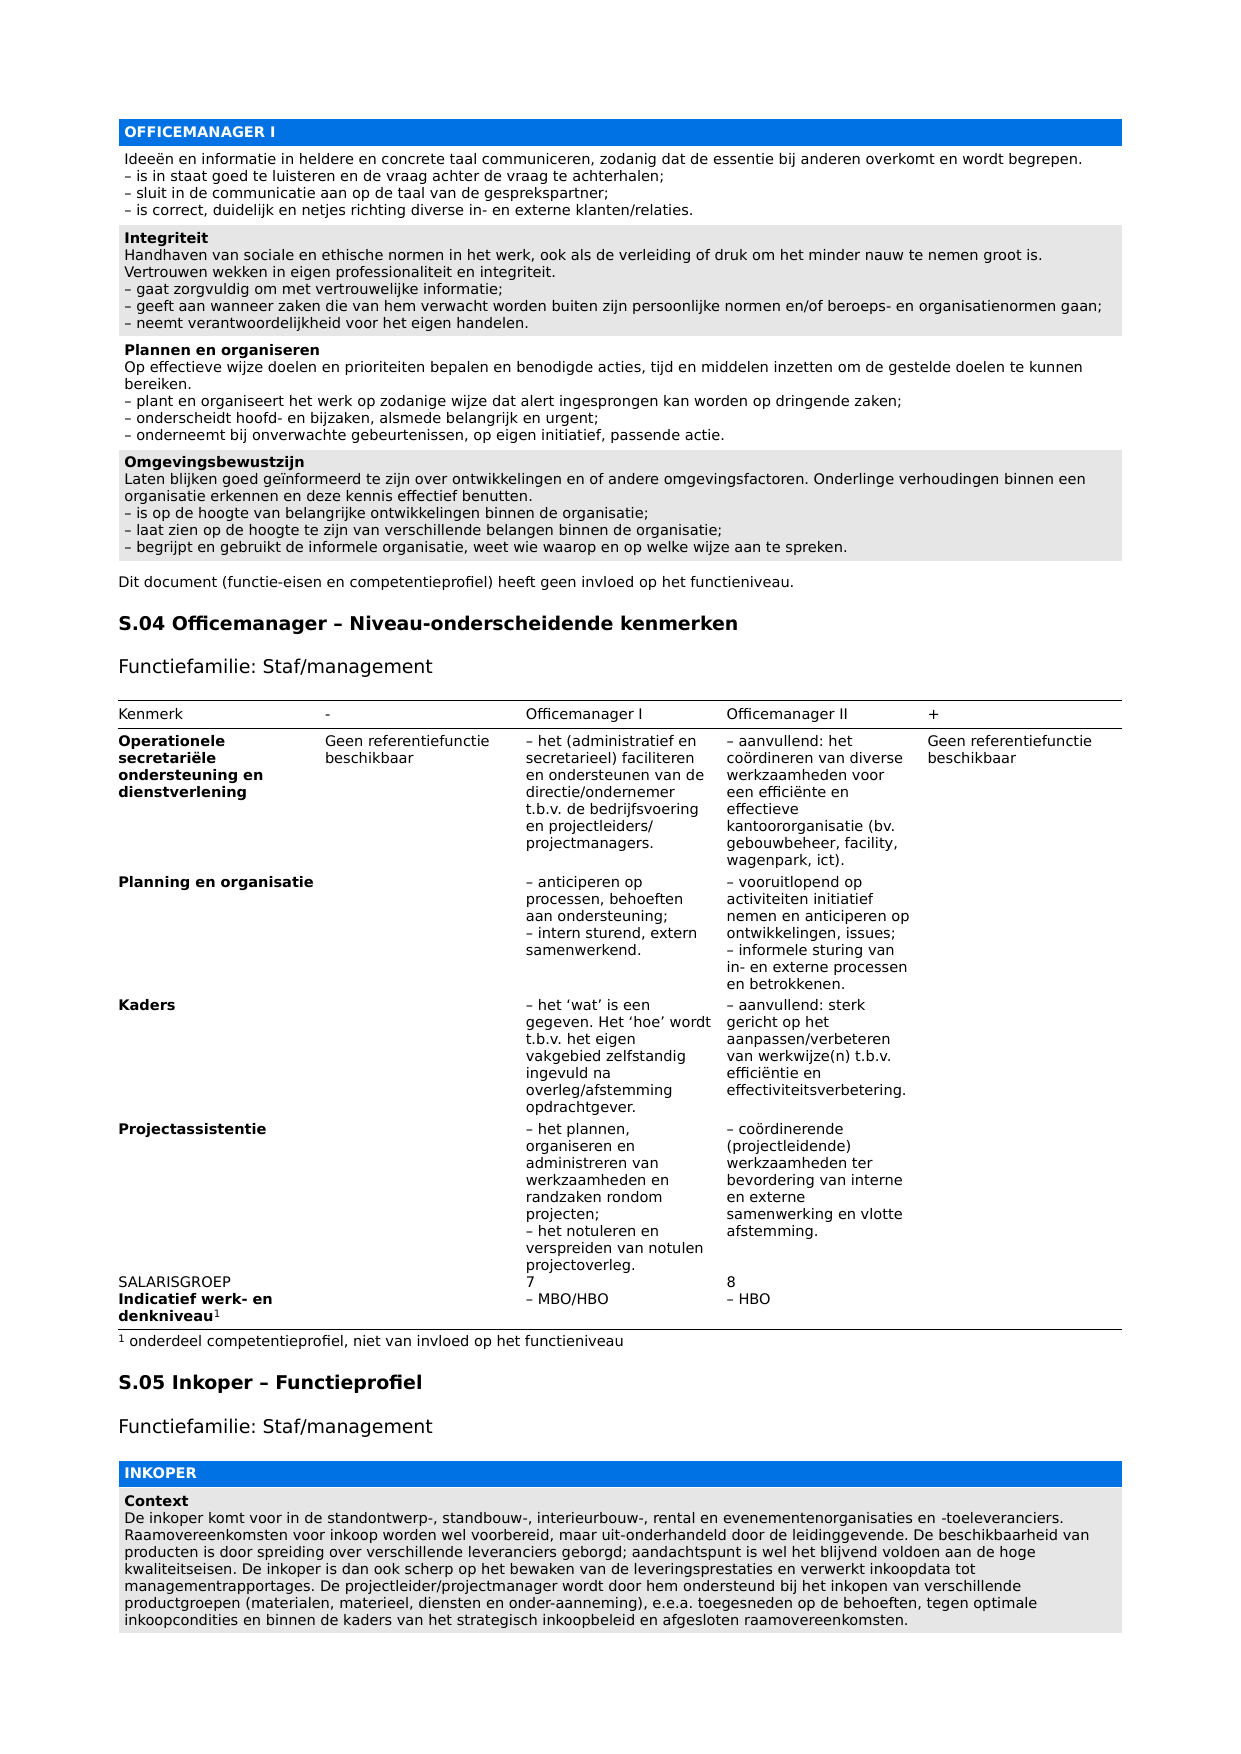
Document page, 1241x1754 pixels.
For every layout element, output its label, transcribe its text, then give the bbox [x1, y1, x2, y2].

table_cell – coördinerende (projectleidende) werkzaamheden ter bevordering van interne en externe samenwerking en vlotte afstemming. [720, 1116, 921, 1274]
table_cell Omgevingsbewustzijn Laten blijken goed geïnformeerd te zijn over ontwikkelingen en of andere omgevingsfactoren. Onderlinge verhoudingen binnen een organisatie erkennen en deze kennis effectief benutten. – is op de hoogte van belangrijke ontwikkelingen binnen de organisatie; – laat zien op de hoogte te zijn van verschillende belangen binnen de organisatie; – begrijpt en gebruikt de informele organisatie, weet wie waarop en op welke wijze aan te spreken. [119, 450, 1122, 561]
table_cell Plannen en organiseren Op effectieve wijze doelen en prioriteiten bepalen en benodigde acties, tijd en middelen inzetten om de gestelde doelen te kunnen bereiken. – plant en organiseert het werk op zodanige wijze dat alert ingesprongen kan worden op dringende zaken; – onderscheidt hoofd- en bijzaken, alsmede belangrijk en urgent; – onderneemt bij onverwachte gebeurtenissen, op eigen initiatief, passende actie. [119, 337, 1122, 448]
table_cell Dit document (functie-eisen en competentieprofiel) heeft geen invloed op het functieniveau. [118, 562, 1122, 591]
table_cell Geen referentiefunctie beschikbaar [921, 729, 1122, 1274]
table_cell [921, 1291, 1122, 1329]
table_header Officemanager I [520, 701, 720, 727]
table_cell – anticiperen op processen, behoeften aan ondersteuning; – intern sturend, extern samenwerkend. [520, 869, 720, 993]
table_cell Operationele secretariële ondersteuning en dienstverlening [118, 729, 319, 869]
text Functiefamilie: Staf/management [118, 1416, 1122, 1438]
table_cell Planning en organisatie [118, 869, 319, 993]
table_header OFFICEMANAGER I [119, 119, 1122, 146]
table_cell – het plannen, organiseren en administreren van werkzaamheden en randzaken rondom projecten; – het notuleren en verspreiden van notulen projectoverleg. [520, 1116, 720, 1274]
subtitle S.05 Inkoper – Functieprofiel [118, 1372, 1122, 1394]
table_cell SALARISGROEP [118, 1274, 319, 1291]
table_header + [921, 701, 1122, 727]
table_cell 7 [520, 1274, 720, 1291]
table_cell Geen referentiefunctie beschikbaar [319, 729, 520, 1274]
table_cell – MBO/HBO [520, 1291, 720, 1329]
table_cell – aanvullend: het coördineren van diverse werkzaamheden voor een efficiënte en effectieve kantoororganisatie (bv. gebouwbeheer, facility, wagenpark, ict). [720, 729, 921, 869]
text Functiefamilie: Staf/management [118, 656, 1122, 678]
table_cell [921, 1274, 1122, 1291]
table_cell 1 onderdeel competentieprofiel, niet van invloed op het functieniveau [118, 1330, 1122, 1350]
table_cell Context De inkoper komt voor in de standontwerp-, standbouw-, interieurbouw-, rental en evenementenorganisaties en ‑toeleveranciers. Raamovereenkomsten voor inkoop worden wel voorbereid, maar uit-onderhandeld door de leidinggevende. De beschikbaarheid van producten is door spreiding over verschillende leveranciers geborgd; aandachtspunt is wel het blijvend voldoen aan de hoge kwaliteitseisen. De inkoper is dan ook scherp op het bewaken van de leveringsprestaties en verwerkt inkoopdata tot managementrapportages. De projectleider/projectmanager wordt door hem ondersteund bij het inkopen van verschillende productgroepen (materialen, materieel, diensten en onder-aanneming), e.e.a. toegesneden op de behoeften, tegen optimale inkoopcondities en binnen de kaders van het strategisch inkoopbeleid en afgesloten raamovereenkomsten. [119, 1488, 1122, 1633]
table_header Kenmerk [118, 701, 319, 727]
table_cell – vooruitlopend op activiteiten initiatief nemen en anticiperen op ontwikkelingen, issues; – informele sturing van in- en externe processen en betrokkenen. [720, 869, 921, 993]
table_cell – het (administratief en secretarieel) faciliteren en ondersteunen van de directie/ondernemer t.b.v. de bedrijfsvoering en projectleiders/ projectmanagers. [520, 729, 720, 869]
table_cell [319, 1291, 520, 1329]
table_cell Indicatief werk- en denkniveau1 [118, 1291, 319, 1329]
table_cell Projectassistentie [118, 1116, 319, 1274]
table_header - [319, 701, 520, 727]
table_cell Kaders [118, 993, 319, 1116]
table_cell – aanvullend: sterk gericht op het aanpassen/verbeteren van werkwijze(n) t.b.v. efficiëntie en effectiviteitsverbetering. [720, 993, 921, 1116]
table_cell [319, 1274, 520, 1291]
table_cell – het ‘wat’ is een gegeven. Het ‘hoe’ wordt t.b.v. het eigen vakgebied zelfstandig ingevuld na overleg/afstemming opdrachtgever. [520, 993, 720, 1116]
table_cell Integriteit Handhaven van sociale en ethische normen in het werk, ook als de verleiding of druk om het minder nauw te nemen groot is. Vertrouwen wekken in eigen professionaliteit en integriteit. – gaat zorgvuldig om met vertrouwelijke informatie; – geeft aan wanneer zaken die van hem verwacht worden buiten zijn persoonlijke normen en/of beroeps- en organisatienormen gaan; – neemt verantwoordelijkheid voor het eigen handelen. [119, 225, 1122, 336]
table_cell 8 [720, 1274, 921, 1291]
table_header INKOPER [119, 1461, 1122, 1487]
table_cell – HBO [720, 1291, 921, 1329]
subtitle S.04 Officemanager – Niveau-onderscheidende kenmerken [118, 612, 1122, 634]
table_header Officemanager II [720, 701, 921, 727]
table_cell Ideeën en informatie in heldere en concrete taal communiceren, zodanig dat de essentie bij anderen overkomt en wordt begrepen. – is in staat goed te luisteren en de vraag achter de vraag te achterhalen; – sluit in de communicatie aan op de taal van de gesprekspartner; – is correct, duidelijk en netjes richting diverse in- en externe klanten/relaties. [119, 147, 1122, 224]
